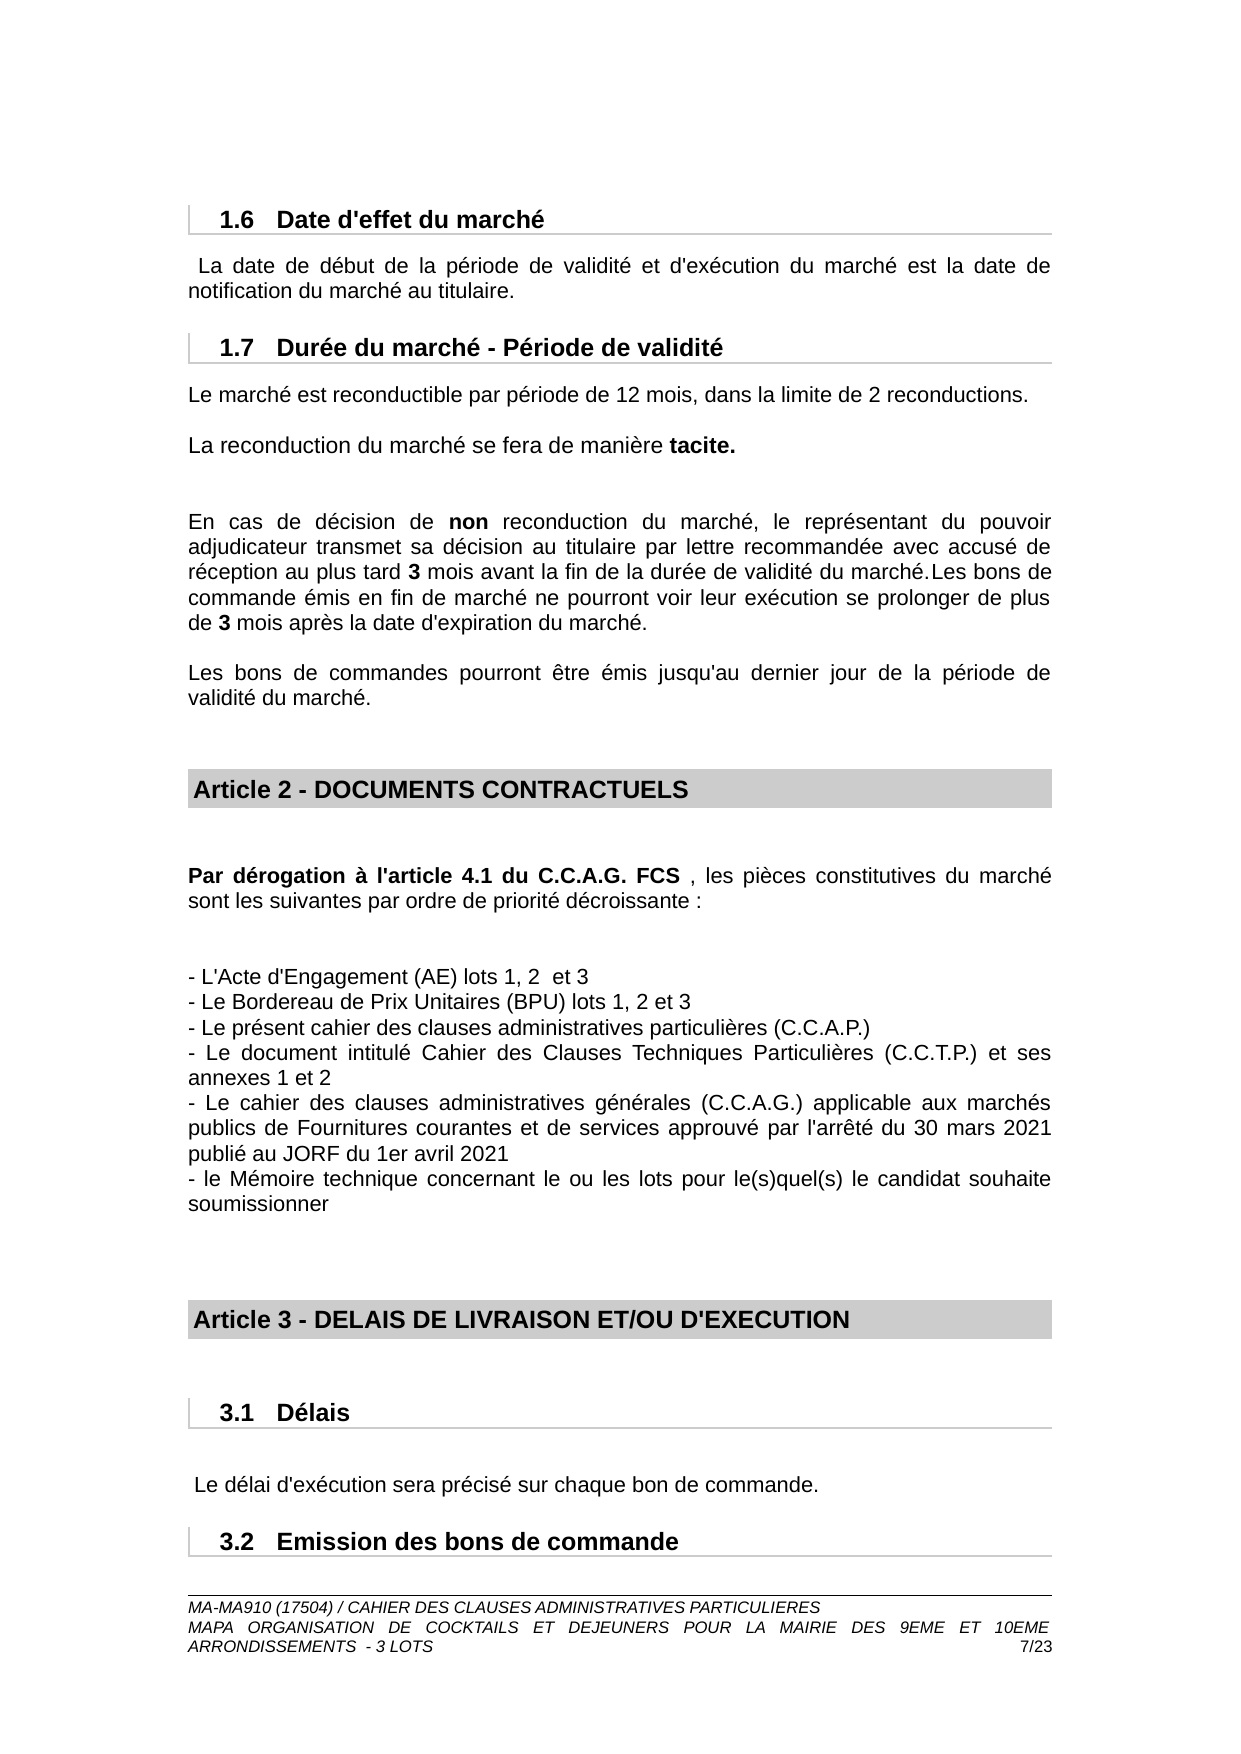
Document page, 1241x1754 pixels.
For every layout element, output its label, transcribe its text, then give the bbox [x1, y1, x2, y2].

text Par dérogation à l'article 4.1 du C.C.A.G. FCS , les pièces constitutives du marché sont les suivantes par ordre de priorité décroissante : [188, 863, 1052, 913]
text Le marché est reconductible par période de 12 mois, dans la limite de 2 reconductions. [188, 382, 1052, 407]
text En cas de décision de non reconduction du marché, le représentant du pouvoir adjudicateur transmet sa décision au titulaire par lettre recommandée avec accusé de réception au plus tard 3 mois avant la fin de la durée de validité du marché.Les bons de commande émis en fin de marché ne pourront voir leur exécution se prolonger de plus de 3 mois après la date d'expiration du marché. [188, 509, 1052, 635]
text La reconduction du marché se fera de manière tacite. [188, 432, 1052, 458]
subtitle Durée du marché - Période de validité [190, 333, 1052, 362]
text - L'Acte d'Engagement (AE) lots 1, 2 et 3 [188, 964, 1052, 989]
subtitle DELAIS DE LIVRAISON ET/OU D'EXECUTION [190, 1303, 1050, 1337]
subtitle DOCUMENTS CONTRACTUELS [190, 772, 1050, 806]
text - Le document intitulé Cahier des Clauses Techniques Particulières (C.C.T.P.) et ses annexes 1 et 2 [188, 1039, 1052, 1090]
text - le Mémoire technique concernant le ou les lots pour le(s)quel(s) le candidat souhaite soumissionner [188, 1166, 1052, 1216]
subtitle Emission des bons de commande [190, 1527, 1052, 1555]
subtitle Date d'effet du marché [188, 204, 1052, 233]
text La date de début de la période de validité et d'exécution du marché est la date de notification du marché au titulaire. [188, 253, 1052, 303]
text Les bons de commandes pourront être émis jusqu'au dernier jour de la période de validité du marché. [188, 660, 1052, 710]
text - Le présent cahier des clauses administratives particulières (C.C.A.P.) [188, 1014, 1052, 1039]
subtitle Délais [190, 1398, 1052, 1427]
text - Le cahier des clauses administratives générales (C.C.A.G.) applicable aux marchés publics de Fournitures courantes et de services approuvé par l'arrêté du 30 mars 2021 publié au JORF du 1er avril 2021 [188, 1090, 1052, 1166]
text - Le Bordereau de Prix Unitaires (BPU) lots 1, 2 et 3 [188, 989, 1052, 1014]
text Le délai d'exécution sera précisé sur chaque bon de commande. [188, 1472, 1052, 1497]
